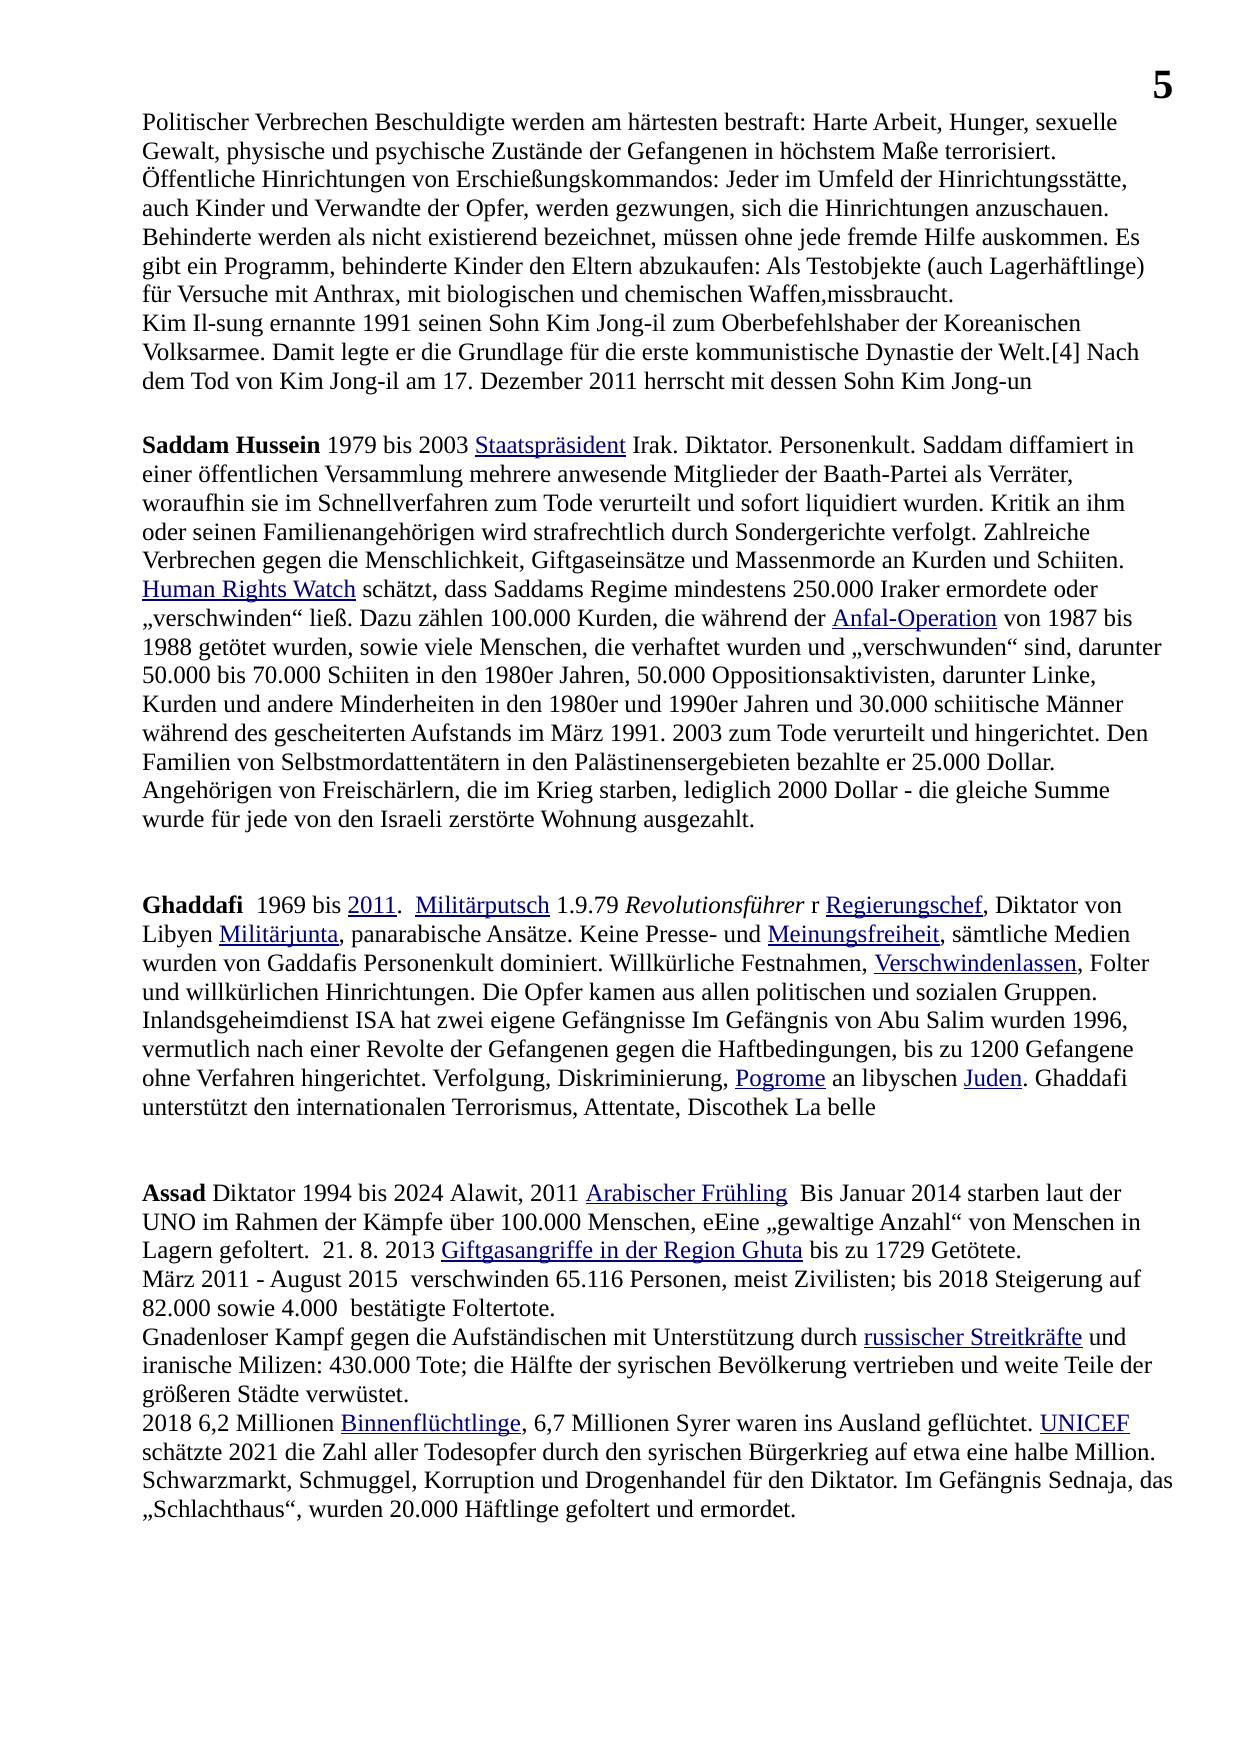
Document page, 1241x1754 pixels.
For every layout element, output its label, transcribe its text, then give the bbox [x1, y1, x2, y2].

text Behinderte werden als nicht existierend bezeichnet, müssen ohne jede fremde Hilfe auskommen. Es gibt ein Programm, behinderte Kinder den Eltern abzukaufen: Als Testobjekte (auch Lagerhäftlinge) für Versuche mit Anthrax, mit biologischen und chemischen Waffen,missbraucht. [142, 222, 1173, 308]
text Ghaddafi 1969 bis 2011. Militärputsch 1.9.79 Revolutionsführer r Regierungschef, Diktator von Libyen Militärjunta, panarabische Ansätze. Keine Presse- und Meinungsfreiheit, sämtliche Medien wurden von Gaddafis Personenkult dominiert. Willkürliche Festnahmen, Verschwindenlassen, Folter und willkürlichen Hinrichtungen. Die Opfer kamen aus allen politischen und sozialen Gruppen. Inlandsgeheimdienst ISA hat zwei eigene Gefängnisse Im Gefängnis von Abu Salim wurden 1996, vermutlich nach einer Revolte der Gefangenen gegen die Haftbedingungen, bis zu 1200 Gefangene ohne Verfahren hingerichtet. Verfolgung, Diskriminierung, Pogrome an libyschen Juden. Ghaddafi unterstützt den internationalen Terrorismus, Attentate, Discothek La belle [142, 890, 1173, 1120]
text Kim Il-sung ernannte 1991 seinen Sohn Kim Jong-il zum Oberbefehlshaber der Koreanischen Volksarmee. Damit legte er die Grundlage für die erste kommunistische Dynastie der Welt.[4] Nach dem Tod von Kim Jong-il am 17. Dezember 2011 herrscht mit dessen Sohn Kim Jong-un [142, 308, 1173, 394]
text Assad Diktator 1994 bis 2024 Alawit, 2011 Arabischer Frühling Bis Januar 2014 starben laut der UNO im Rahmen der Kämpfe über 100.000 Menschen, eEine „gewaltige Anzahl“ von Menschen in Lagern gefoltert. 21. 8. 2013 Giftgasangriffe in der Region Ghuta bis zu 1729 Getötete. [142, 1178, 1173, 1264]
text Öffentliche Hinrichtungen von Erschießungskommandos: Jeder im Umfeld der Hinrichtungsstätte, auch Kinder und Verwandte der Opfer, werden gezwungen, sich die Hinrichtungen anzuschauen. [142, 164, 1173, 222]
text Saddam Hussein 1979 bis 2003 Staatspräsident Irak. Diktator. Personenkult. Saddam diffamiert in einer öffentlichen Versammlung mehrere anwesende Mitglieder der Baath-Partei als Verräter, woraufhin sie im Schnellverfahren zum Tode verurteilt und sofort liquidiert wurden. Kritik an ihm oder seinen Familienangehörigen wird strafrechtlich durch Sondergerichte verfolgt. Zahlreiche Verbrechen gegen die Menschlichkeit, Giftgaseinsätze und Massenmorde an Kurden und Schiiten. Human Rights Watch schätzt, dass Saddams Regime mindestens 250.000 Iraker ermordete oder „verschwinden“ ließ. Dazu zählen 100.000 Kurden, die während der Anfal-Operation von 1987 bis 1988 getötet wurden, sowie viele Menschen, die verhaftet wurden und „verschwunden“ sind, darunter 50.000 bis 70.000 Schiiten in den 1980er Jahren, 50.000 Oppositionsaktivisten, darunter Linke, Kurden und andere Minderheiten in den 1980er und 1990er Jahren und 30.000 schiitische Männer während des gescheiterten Aufstands im März 1991. 2003 zum Tode verurteilt und hingerichtet. Den Familien von Selbstmordattentätern in den Palästinensergebieten bezahlte er 25.000 Dollar. Angehörigen von Freischärlern, die im Krieg starben, lediglich 2000 Dollar - die gleiche Summe wurde für jede von den Israeli zerstörte Wohnung ausgezahlt. [142, 430, 1173, 833]
text 2018 6,2 Millionen Binnenflüchtlinge, 6,7 Millionen Syrer waren ins Ausland geflüchtet. UNICEF schätzte 2021 die Zahl aller Todesopfer durch den syrischen Bürgerkrieg auf etwa eine halbe Million. Schwarzmarkt, Schmuggel, Korruption und Drogenhandel für den Diktator. Im Gefängnis Sednaja, das „Schlachthaus“, wurden 20.000 Häftlinge gefoltert und ermordet. [142, 1408, 1173, 1523]
subtitle Politischer Verbrechen Beschuldigte werden am härtesten bestraft: Harte Arbeit, Hunger, sexuelle Gewalt, physische und psychische Zustände der Gefangenen in höchstem Maße terrorisiert. [142, 107, 1173, 164]
text Gnadenloser Kampf gegen die Aufständischen mit Unterstützung durch russischer Streitkräfte und iranische Milizen: 430.000 Tote; die Hälfte der syrischen Bevölkerung vertrieben und weite Teile der größeren Städte verwüstet. [142, 1322, 1173, 1408]
text März 2011 - August 2015 verschwinden 65.116 Personen, meist Zivilisten; bis 2018 Steigerung auf 82.000 sowie 4.000 bestätigte Foltertote. [142, 1264, 1173, 1322]
subtitle 5 [142, 59, 1173, 107]
